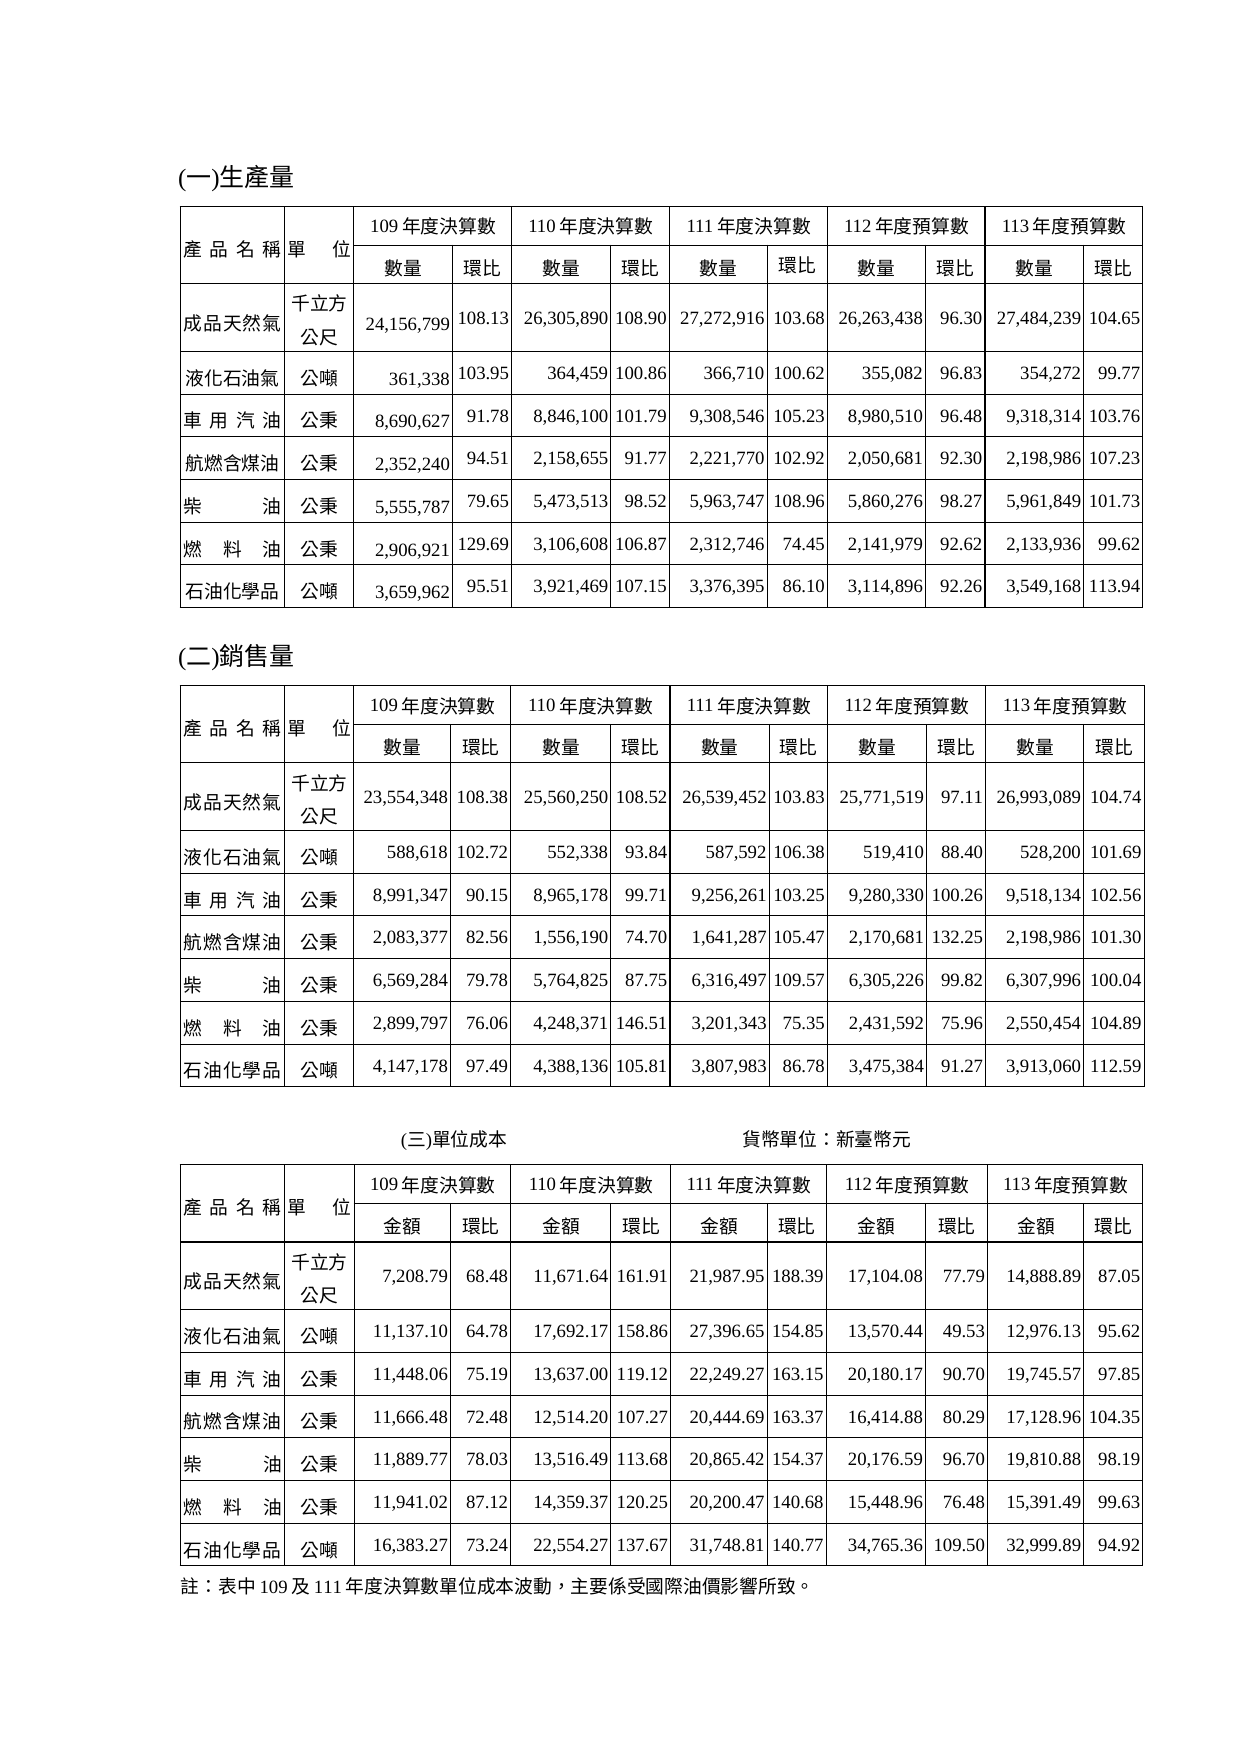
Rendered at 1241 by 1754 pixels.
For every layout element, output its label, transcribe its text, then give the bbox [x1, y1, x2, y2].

table_cell 11,448.06 [355, 1353, 450, 1394]
table_cell 106.38 [770, 831, 827, 873]
table_cell 86.10 [768, 565, 827, 607]
table_cell 102.56 [1084, 874, 1144, 915]
table_cell 6,307,996 [986, 959, 1083, 1001]
table_cell 1,641,287 [671, 916, 769, 958]
table_cell 2,906,921 [354, 523, 452, 564]
table_header 109年度決算數 [354, 686, 510, 724]
table_cell 95.62 [1084, 1310, 1142, 1352]
table_cell 4,388,136 [511, 1045, 610, 1086]
table_cell 5,555,787 [354, 480, 452, 522]
table_cell 金額 [827, 1204, 925, 1241]
table_cell 5,764,825 [511, 959, 610, 1001]
table_cell 22,554.27 [511, 1524, 610, 1565]
table_cell 76.06 [451, 1002, 510, 1043]
table_cell 3,659,962 [354, 565, 452, 607]
table_cell 101.30 [1084, 916, 1144, 958]
table_cell 12,514.20 [511, 1396, 610, 1437]
table_cell 11,889.77 [355, 1438, 450, 1480]
table_cell 2,550,454 [986, 1002, 1083, 1043]
table_cell 4,147,178 [354, 1045, 450, 1086]
table_cell 361,338 [354, 352, 452, 393]
table_cell 87.05 [1084, 1243, 1142, 1309]
table_cell 數量 [828, 725, 926, 762]
table_cell 107.23 [1084, 437, 1142, 479]
table_cell 75.35 [770, 1002, 827, 1043]
table_cell 液化石油氣 [181, 831, 284, 873]
table_header 111年度決算數 [671, 1165, 826, 1203]
table_cell 73.24 [451, 1524, 510, 1565]
table_header 111年度決算數 [671, 686, 827, 724]
table_cell 25,771,519 [828, 763, 926, 830]
table_cell 6,305,226 [828, 959, 926, 1001]
table_cell 公噸 [285, 831, 353, 873]
table_header 單位 [285, 1165, 354, 1241]
table_cell 78.03 [451, 1438, 510, 1480]
table_cell 132.25 [927, 916, 985, 958]
table_cell 3,201,343 [671, 1002, 769, 1043]
table_cell 90.70 [926, 1353, 987, 1394]
table_cell 102.92 [768, 437, 827, 479]
table_cell 環比 [770, 725, 827, 762]
table_cell 588,618 [354, 831, 450, 873]
table_cell 104.35 [1084, 1396, 1142, 1437]
table_cell 109.50 [926, 1524, 987, 1565]
table_cell 1,556,190 [511, 916, 610, 958]
table_cell 16,383.27 [355, 1524, 450, 1565]
table_cell 13,637.00 [511, 1353, 610, 1394]
table_cell 552,338 [511, 831, 610, 873]
table_cell 9,308,546 [670, 395, 767, 436]
table_cell 數量 [354, 725, 450, 762]
table_cell 366,710 [670, 352, 767, 393]
table_cell 成品天然氣 [181, 763, 284, 830]
table_cell 2,312,746 [670, 523, 767, 564]
table_cell 公秉 [285, 1353, 354, 1394]
table_cell 8,980,510 [828, 395, 925, 436]
table_cell 公噸 [285, 352, 353, 393]
table_cell 68.48 [451, 1243, 510, 1309]
table_cell 3,114,896 [828, 565, 925, 607]
table_cell 公秉 [285, 874, 353, 915]
table_cell 77.79 [926, 1243, 987, 1309]
table_cell 82.56 [451, 916, 510, 958]
table_cell 環比 [927, 725, 985, 762]
table_cell 108.90 [611, 284, 669, 351]
table_cell 27,396.65 [671, 1310, 767, 1352]
text (一)生產量 [178, 148, 1140, 193]
table_cell 113.68 [611, 1438, 670, 1480]
table_header 110年度決算數 [511, 686, 669, 724]
table_cell 12,976.13 [988, 1310, 1083, 1352]
table_cell 101.69 [1084, 831, 1144, 873]
table_cell 137.67 [611, 1524, 670, 1565]
table_cell 3,921,469 [512, 565, 610, 607]
table_cell 97.85 [1084, 1353, 1142, 1394]
table_cell 103.95 [453, 352, 511, 393]
text (二)銷售量 [178, 621, 1140, 673]
table_cell 公噸 [285, 1524, 354, 1565]
table_cell 柴油 [181, 1438, 284, 1480]
table_cell 7,208.79 [355, 1243, 450, 1309]
table_cell 公秉 [285, 437, 353, 479]
table_cell 8,965,178 [511, 874, 610, 915]
table_cell 2,198,986 [986, 916, 1083, 958]
table_header 113年度預算數 [986, 207, 1142, 244]
table_cell 163.15 [768, 1353, 826, 1394]
table_cell 公秉 [285, 523, 353, 564]
table_cell 石油化學品 [181, 565, 284, 607]
table_cell 8,991,347 [354, 874, 450, 915]
table_cell 6,569,284 [354, 959, 450, 1001]
table_cell 環比 [1084, 725, 1144, 762]
table_cell 91.77 [611, 437, 669, 479]
table_cell 98.27 [926, 480, 984, 522]
table_cell 20,180.17 [827, 1353, 925, 1394]
table_cell 112.59 [1084, 1045, 1144, 1086]
table_cell 11,137.10 [355, 1310, 450, 1352]
table_cell 99.63 [1084, 1481, 1142, 1523]
table_cell 13,516.49 [511, 1438, 610, 1480]
table_cell 3,913,060 [986, 1045, 1083, 1086]
table_cell 8,846,100 [512, 395, 610, 436]
table_cell 千立方公尺 [285, 763, 353, 830]
table_cell 27,484,239 [986, 284, 1083, 351]
table_cell 161.91 [611, 1243, 670, 1309]
table_cell 20,444.69 [671, 1396, 767, 1437]
table_cell 公秉 [285, 959, 353, 1001]
table_cell 液化石油氣 [181, 352, 284, 393]
table_cell 8,690,627 [354, 395, 452, 436]
table_cell 公噸 [285, 1045, 353, 1086]
table_cell 9,280,330 [828, 874, 926, 915]
table_cell 21,987.95 [671, 1243, 767, 1309]
table_header 109年度決算數 [355, 1165, 510, 1203]
table_cell 13,570.44 [827, 1310, 925, 1352]
table_cell 158.86 [611, 1310, 670, 1352]
table_cell 519,410 [828, 831, 926, 873]
table_cell 15,391.49 [988, 1481, 1083, 1523]
table_cell 環比 [1084, 1204, 1142, 1241]
table_cell 2,083,377 [354, 916, 450, 958]
table_cell 99.82 [927, 959, 985, 1001]
table_cell 4,248,371 [511, 1002, 610, 1043]
table_cell 石油化學品 [181, 1524, 284, 1565]
table_cell 環比 [926, 1204, 987, 1241]
table_cell 108.96 [768, 480, 827, 522]
table_cell 17,692.17 [511, 1310, 610, 1352]
table_cell 11,666.48 [355, 1396, 450, 1437]
table_header 110年度決算數 [512, 207, 669, 244]
table_cell 74.45 [768, 523, 827, 564]
table_cell 99.77 [1084, 352, 1142, 393]
text (三)單位成本 貨幣單位：新臺幣元 [130, 1100, 1181, 1152]
table_cell 99.62 [1084, 523, 1142, 564]
table_cell 燃料油 [181, 523, 284, 564]
table_cell 車用汽油 [181, 395, 284, 436]
table_cell 千立方公尺 [285, 284, 353, 351]
table_cell 107.15 [611, 565, 669, 607]
table_header 單位 [285, 207, 353, 283]
table_cell 千立方公尺 [285, 1243, 354, 1309]
table_cell 成品天然氣 [181, 284, 284, 351]
table_cell 87.75 [611, 959, 669, 1001]
table_cell 11,941.02 [355, 1481, 450, 1523]
table_cell 96.70 [926, 1438, 987, 1480]
table_cell 92.30 [926, 437, 984, 479]
table_cell 113.94 [1084, 565, 1142, 607]
table_cell 公噸 [285, 565, 353, 607]
table_cell 17,104.08 [827, 1243, 925, 1309]
table_cell 32,999.89 [988, 1524, 1083, 1565]
table_cell 環比 [453, 246, 511, 283]
table_cell 98.52 [611, 480, 669, 522]
table_cell 柴油 [181, 480, 284, 522]
table_cell 100.86 [611, 352, 669, 393]
table_cell 2,170,681 [828, 916, 926, 958]
table_cell 146.51 [611, 1002, 669, 1043]
table_cell 19,810.88 [988, 1438, 1083, 1480]
table_cell 環比 [926, 246, 984, 283]
table_cell 100.26 [927, 874, 985, 915]
table_cell 103.83 [770, 763, 827, 830]
table_cell 2,133,936 [986, 523, 1083, 564]
table_cell 528,200 [986, 831, 1083, 873]
table_cell 金額 [988, 1204, 1083, 1241]
table_header 產品名稱 [181, 1165, 284, 1241]
table_cell 49.53 [926, 1310, 987, 1352]
table_cell 25,560,250 [511, 763, 610, 830]
table_cell 92.26 [926, 565, 984, 607]
table_cell 數量 [986, 246, 1083, 283]
table_cell 數量 [511, 725, 610, 762]
table_cell 2,431,592 [828, 1002, 926, 1043]
table_cell 公秉 [285, 395, 353, 436]
table_cell 91.78 [453, 395, 511, 436]
table_cell 94.51 [453, 437, 511, 479]
table_cell 14,359.37 [511, 1481, 610, 1523]
table_cell 燃料油 [181, 1481, 284, 1523]
table_cell 金額 [671, 1204, 767, 1241]
table_cell 6,316,497 [671, 959, 769, 1001]
table_cell 3,376,395 [670, 565, 767, 607]
table_cell 79.78 [451, 959, 510, 1001]
table_cell 柴油 [181, 959, 284, 1001]
table_cell 公秉 [285, 1481, 354, 1523]
table_cell 95.51 [453, 565, 511, 607]
table_cell 587,592 [671, 831, 769, 873]
table_cell 數量 [671, 725, 769, 762]
table_cell 107.27 [611, 1396, 670, 1437]
table_cell 數量 [828, 246, 925, 283]
table_cell 數量 [986, 725, 1083, 762]
table_cell 石油化學品 [181, 1045, 284, 1086]
table_cell 公秉 [285, 916, 353, 958]
table_cell 188.39 [768, 1243, 826, 1309]
table_cell 環比 [1084, 246, 1142, 283]
table_cell 163.37 [768, 1396, 826, 1437]
table_cell 91.27 [927, 1045, 985, 1086]
table_header 111年度決算數 [670, 207, 827, 244]
table_cell 5,860,276 [828, 480, 925, 522]
table_cell 9,518,134 [986, 874, 1083, 915]
table_cell 31,748.81 [671, 1524, 767, 1565]
table_cell 105.23 [768, 395, 827, 436]
table_cell 2,899,797 [354, 1002, 450, 1043]
table_cell 79.65 [453, 480, 511, 522]
table_cell 環比 [768, 1204, 826, 1241]
table_header 113年度預算數 [986, 686, 1144, 724]
table_header 110年度決算數 [511, 1165, 670, 1203]
table_cell 26,539,452 [671, 763, 769, 830]
table_cell 104.89 [1084, 1002, 1144, 1043]
table_cell 公噸 [285, 1310, 354, 1352]
table_cell 101.73 [1084, 480, 1142, 522]
table_cell 98.19 [1084, 1438, 1142, 1480]
table_cell 3,475,384 [828, 1045, 926, 1086]
table_cell 環比 [768, 246, 827, 283]
table_cell 154.37 [768, 1438, 826, 1480]
table_cell 34,765.36 [827, 1524, 925, 1565]
table_cell 129.69 [453, 523, 511, 564]
table_cell 20,200.47 [671, 1481, 767, 1523]
table_cell 環比 [611, 725, 669, 762]
table_cell 11,671.64 [511, 1243, 610, 1309]
table_cell 9,318,314 [986, 395, 1083, 436]
table_cell 22,249.27 [671, 1353, 767, 1394]
table_cell 86.78 [770, 1045, 827, 1086]
table_header 112年度預算數 [828, 686, 985, 724]
table_cell 航燃含煤油 [181, 916, 284, 958]
table_cell 108.38 [451, 763, 510, 830]
table_cell 金額 [511, 1204, 610, 1241]
table_cell 2,050,681 [828, 437, 925, 479]
table_cell 27,272,916 [670, 284, 767, 351]
table_cell 109.57 [770, 959, 827, 1001]
table_cell 92.62 [926, 523, 984, 564]
table_cell 20,176.59 [827, 1438, 925, 1480]
table_cell 16,414.88 [827, 1396, 925, 1437]
table_cell 154.85 [768, 1310, 826, 1352]
table_cell 104.74 [1084, 763, 1144, 830]
table_cell 97.49 [451, 1045, 510, 1086]
table_cell 2,352,240 [354, 437, 452, 479]
table_cell 75.96 [927, 1002, 985, 1043]
table_cell 74.70 [611, 916, 669, 958]
table_cell 金額 [355, 1204, 450, 1241]
table_header 109年度決算數 [354, 207, 511, 244]
table_cell 96.48 [926, 395, 984, 436]
table_cell 80.29 [926, 1396, 987, 1437]
table_cell 19,745.57 [988, 1353, 1083, 1394]
table_cell 23,554,348 [354, 763, 450, 830]
table_cell 26,263,438 [828, 284, 925, 351]
table_cell 9,256,261 [671, 874, 769, 915]
table_cell 64.78 [451, 1310, 510, 1352]
table_header 產品名稱 [181, 207, 284, 283]
table_cell 104.65 [1084, 284, 1142, 351]
table_cell 24,156,799 [354, 284, 452, 351]
table_header 產品名稱 [181, 686, 284, 762]
table_cell 140.77 [768, 1524, 826, 1565]
table_cell 120.25 [611, 1481, 670, 1523]
table_cell 75.19 [451, 1353, 510, 1394]
table_cell 103.25 [770, 874, 827, 915]
text 註：表中109及111年度決算數單位成本波動，主要係受國際油價影響所致。 [181, 1571, 1140, 1599]
table_cell 5,473,513 [512, 480, 610, 522]
table_cell 354,272 [986, 352, 1083, 393]
table_cell 99.71 [611, 874, 669, 915]
table_cell 72.48 [451, 1396, 510, 1437]
table_cell 364,459 [512, 352, 610, 393]
table_cell 公秉 [285, 1396, 354, 1437]
table_cell 17,128.96 [988, 1396, 1083, 1437]
table_cell 103.68 [768, 284, 827, 351]
table_header 112年度預算數 [828, 207, 984, 244]
table_cell 106.87 [611, 523, 669, 564]
table_cell 96.83 [926, 352, 984, 393]
table_cell 2,198,986 [986, 437, 1083, 479]
table_cell 97.11 [927, 763, 985, 830]
table_header 112年度預算數 [827, 1165, 987, 1203]
table_cell 119.12 [611, 1353, 670, 1394]
table_cell 90.15 [451, 874, 510, 915]
table_cell 76.48 [926, 1481, 987, 1523]
table_cell 數量 [512, 246, 610, 283]
table_cell 2,158,655 [512, 437, 610, 479]
table_cell 5,963,747 [670, 480, 767, 522]
table_cell 87.12 [451, 1481, 510, 1523]
table_cell 105.81 [611, 1045, 669, 1086]
table_cell 140.68 [768, 1481, 826, 1523]
table_cell 液化石油氣 [181, 1310, 284, 1352]
table_cell 14,888.89 [988, 1243, 1083, 1309]
table_cell 100.62 [768, 352, 827, 393]
table_cell 5,961,849 [986, 480, 1083, 522]
table_cell 102.72 [451, 831, 510, 873]
table_cell 車用汽油 [181, 874, 284, 915]
table_cell 93.84 [611, 831, 669, 873]
table_cell 3,549,168 [986, 565, 1083, 607]
table_cell 環比 [611, 1204, 670, 1241]
table_header 單位 [285, 686, 353, 762]
table_cell 3,106,608 [512, 523, 610, 564]
table_cell 航燃含煤油 [181, 1396, 284, 1437]
table_cell 103.76 [1084, 395, 1142, 436]
table_cell 成品天然氣 [181, 1243, 284, 1309]
table_cell 108.52 [611, 763, 669, 830]
table_cell 101.79 [611, 395, 669, 436]
table_cell 公秉 [285, 480, 353, 522]
table_cell 105.47 [770, 916, 827, 958]
table_cell 96.30 [926, 284, 984, 351]
table_cell 航燃含煤油 [181, 437, 284, 479]
table_cell 20,865.42 [671, 1438, 767, 1480]
table_cell 355,082 [828, 352, 925, 393]
table_cell 公秉 [285, 1002, 353, 1043]
table_cell 26,305,890 [512, 284, 610, 351]
table_cell 88.40 [927, 831, 985, 873]
table_cell 環比 [451, 1204, 510, 1241]
table_header 113年度預算數 [988, 1165, 1142, 1203]
table_cell 公秉 [285, 1438, 354, 1480]
table_cell 車用汽油 [181, 1353, 284, 1394]
table_cell 100.04 [1084, 959, 1144, 1001]
table_cell 2,221,770 [670, 437, 767, 479]
table_cell 15,448.96 [827, 1481, 925, 1523]
table_cell 數量 [354, 246, 452, 283]
table_cell 3,807,983 [671, 1045, 769, 1086]
table_cell 2,141,979 [828, 523, 925, 564]
table_cell 108.13 [453, 284, 511, 351]
table_cell 26,993,089 [986, 763, 1083, 830]
table_cell 環比 [611, 246, 669, 283]
table_cell 數量 [670, 246, 767, 283]
table_cell 94.92 [1084, 1524, 1142, 1565]
table_cell 燃料油 [181, 1002, 284, 1043]
table_cell 環比 [451, 725, 510, 762]
